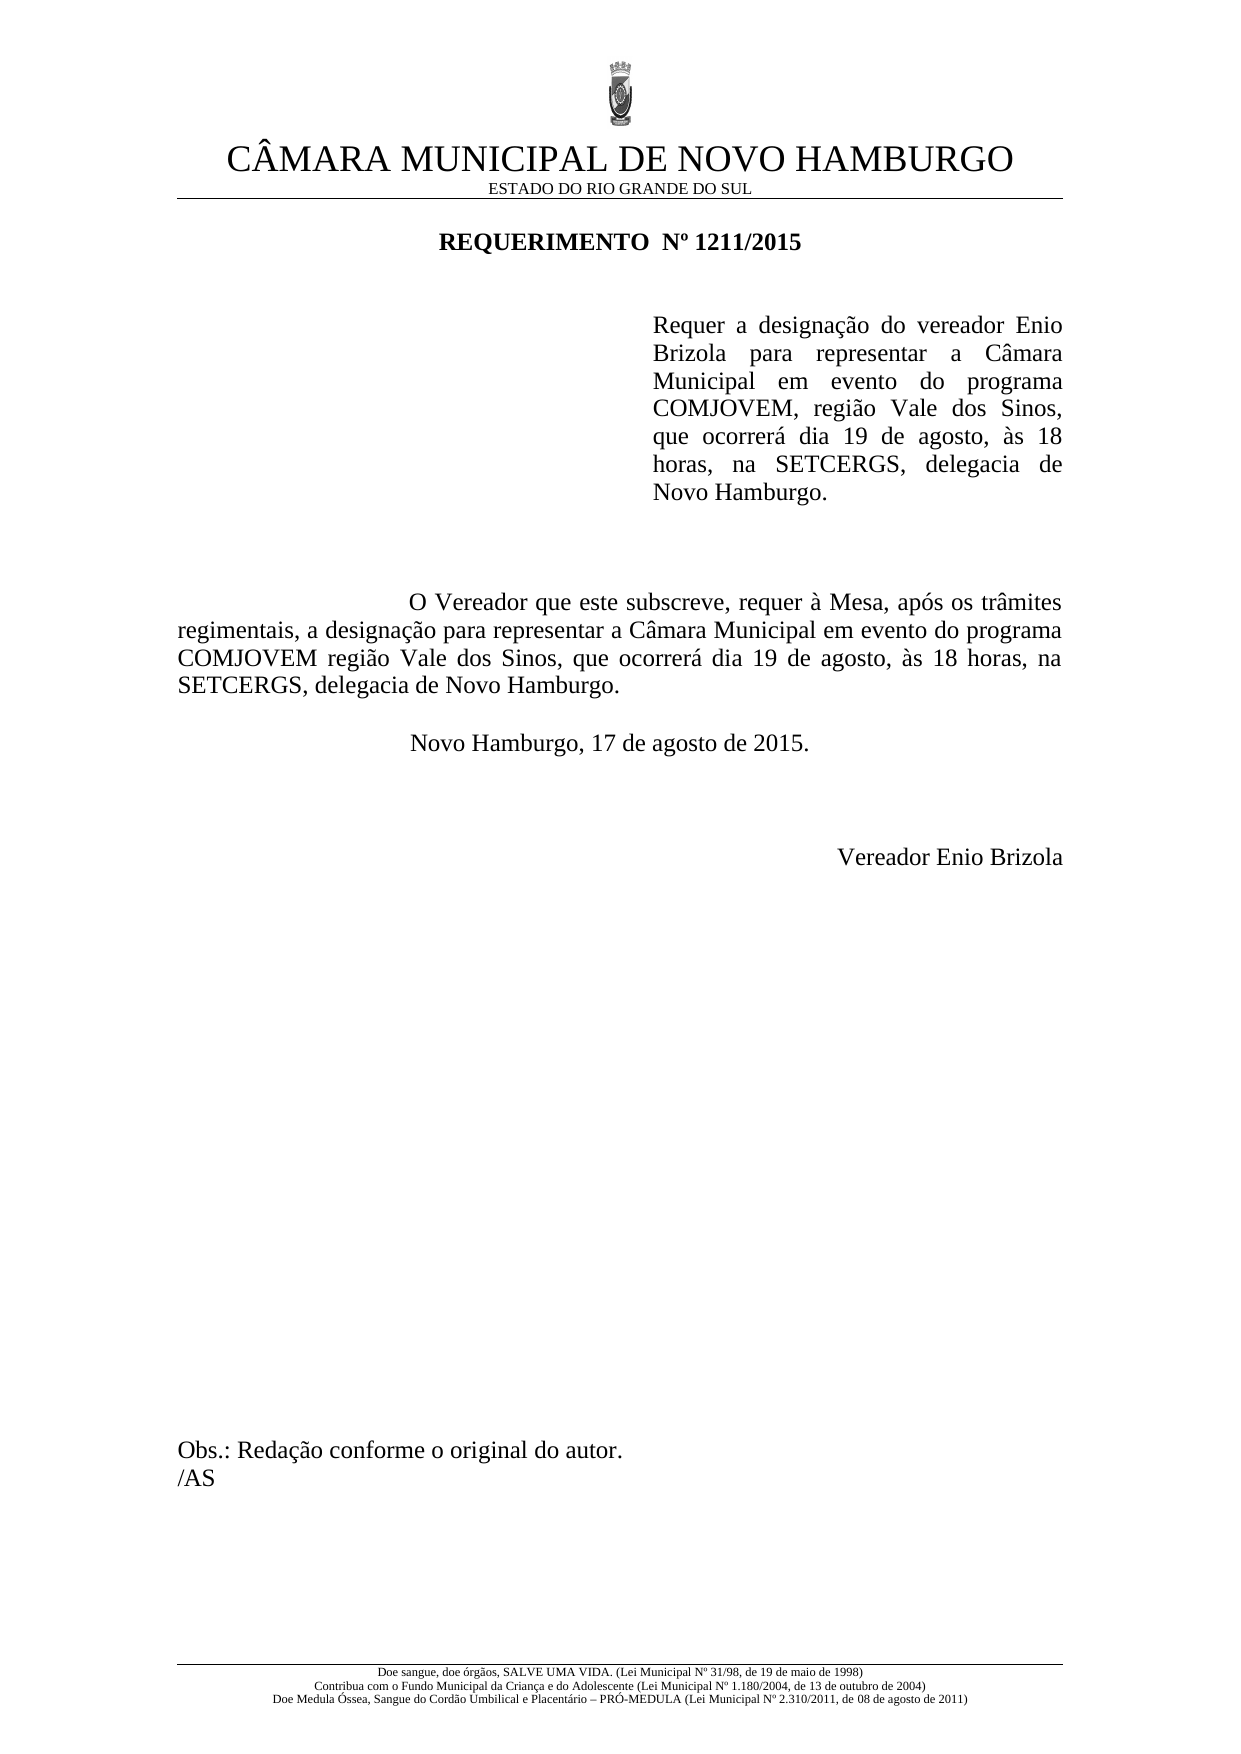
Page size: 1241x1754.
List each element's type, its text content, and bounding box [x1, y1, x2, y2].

text O Vereador que este subscreve, requer à Mesa, após os trâmites regimentais, a designação para representar a Câmara Municipal em evento do programa COMJOVEM região Vale dos Sinos, que ocorrerá dia 19 de agosto, às 18 horas, na SETCERGS, delegacia de Novo Hamburgo. [177, 588, 1063, 699]
text /AS [177, 1464, 1063, 1491]
text Obs.: Redação conforme o original do autor. [177, 1436, 1063, 1464]
list Requer a designação do vereador Enio Brizola para representar a Câmara Municipal em evento do programa COMJOVEM, região Vale dos Sinos, que ocorrerá dia 19 de agosto, às 18 horas, na SETCERGS, delegacia de Novo Hamburgo. [615, 311, 1063, 505]
text REQUERIMENTO Nº 1211/2015 [177, 228, 1063, 256]
text Novo Hamburgo, 17 de agosto de 2015. [177, 729, 1063, 757]
text Vereador Enio Brizola [177, 843, 1063, 871]
